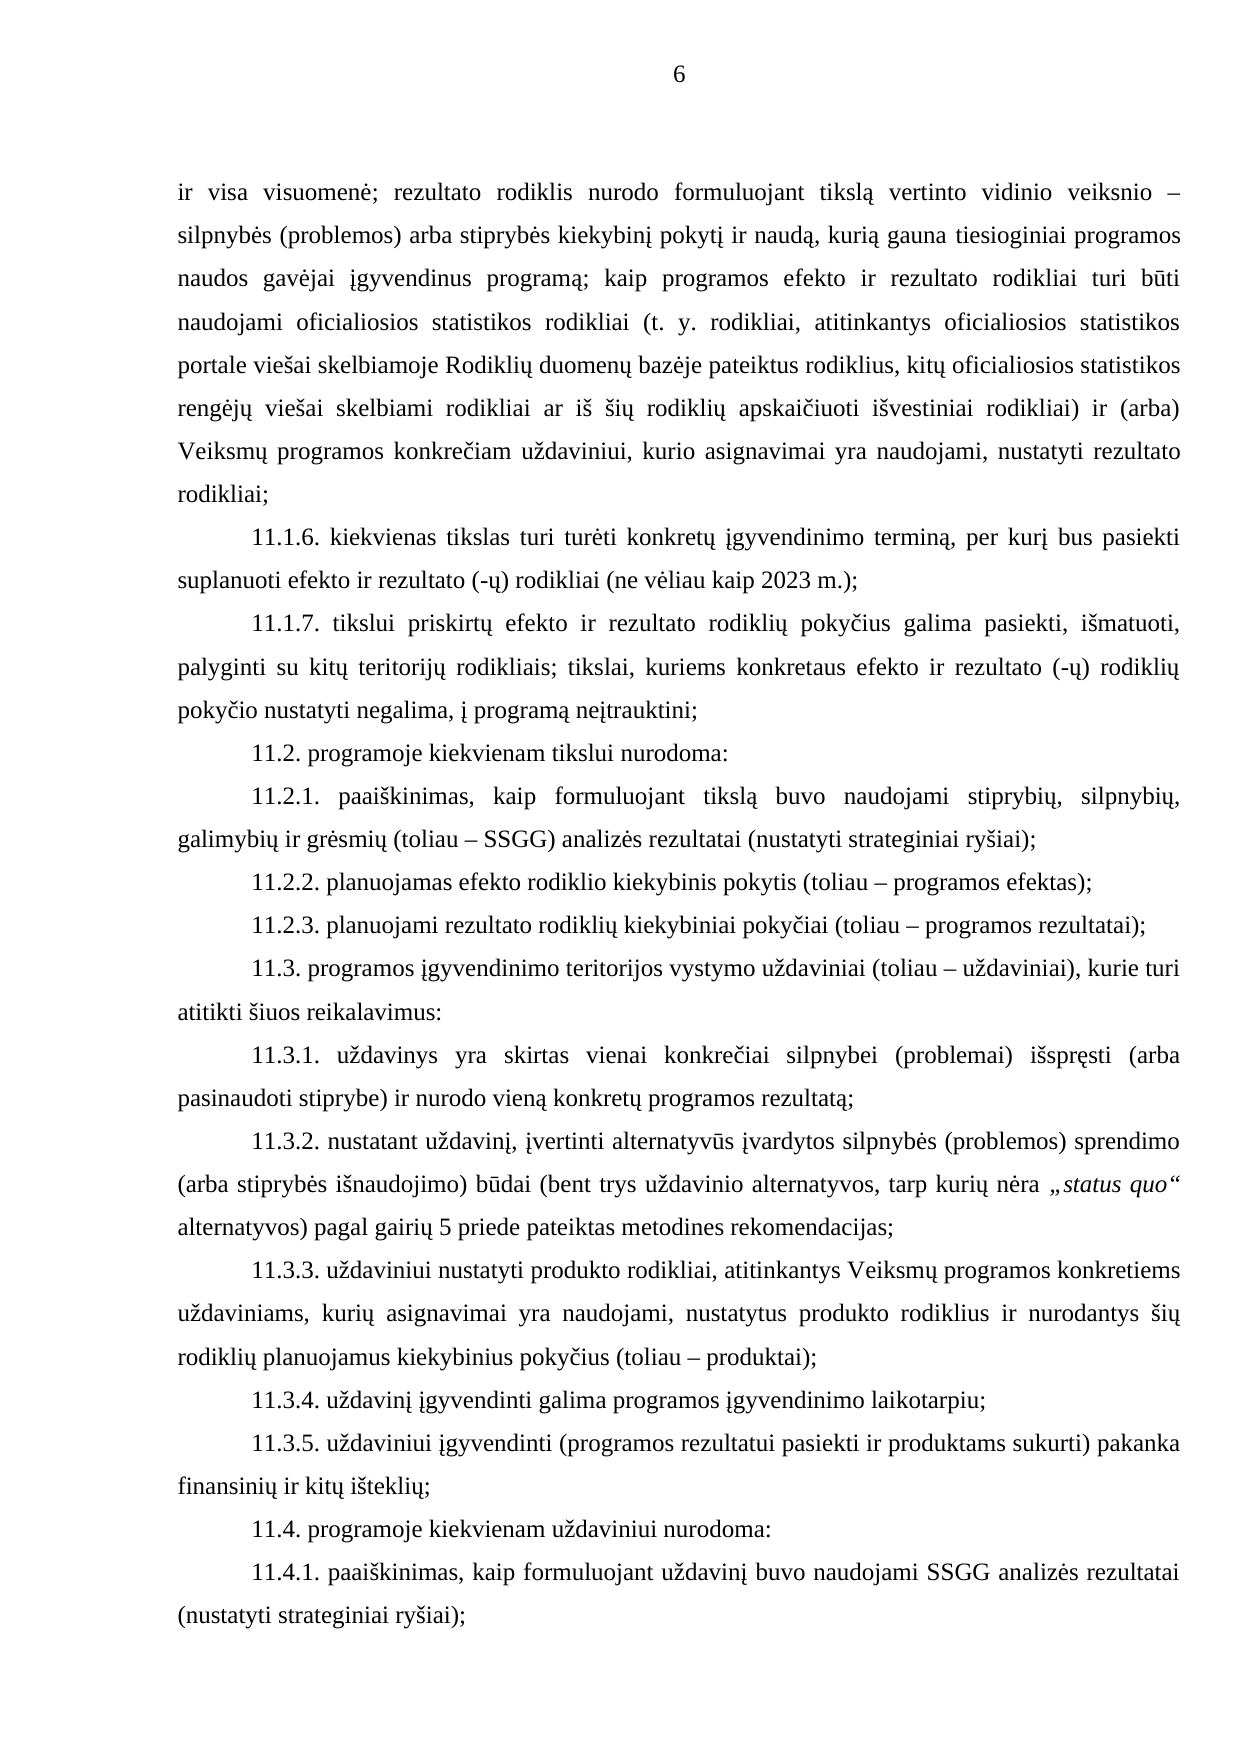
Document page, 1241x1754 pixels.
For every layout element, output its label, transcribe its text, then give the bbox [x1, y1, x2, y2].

text 11.1.7. tikslui priskirtų efekto ir rezultato rodiklių pokyčius galima pasiekti, išmatuoti, palyginti su kitų teritorijų rodikliais; tikslai, kuriems konkretaus efekto ir rezultato (-ų) rodiklių pokyčio nustatyti negalima, į programą neįtrauktini; [177, 608, 1181, 723]
text 11.3. programos įgyvendinimo teritorijos vystymo uždaviniai (toliau – uždaviniai), kurie turi atitikti šiuos reikalavimus: [177, 953, 1181, 1025]
text 11.4.1. paaiškinimas, kaip formuluojant uždavinį buvo naudojami SSGG analizės rezultatai (nustatyti strateginiai ryšiai); [177, 1557, 1181, 1629]
text 11.3.1. uždavinys yra skirtas vienai konkrečiai silpnybei (problemai) išspręsti (arba pasinaudoti stiprybe) ir nurodo vieną konkretų programos rezultatą; [177, 1040, 1181, 1112]
text 11.2. programoje kiekvienam tikslui nurodoma: [177, 738, 1181, 767]
text 11.3.5. uždaviniui įgyvendinti (programos rezultatui pasiekti ir produktams sukurti) pakanka finansinių ir kitų išteklių; [177, 1428, 1181, 1500]
text 11.1.6. kiekvienas tikslas turi turėti konkretų įgyvendinimo terminą, per kurį bus pasiekti suplanuoti efekto ir rezultato (-ų) rodikliai (ne vėliau kaip 2023 m.); [177, 522, 1181, 594]
text 11.3.2. nustatant uždavinį, įvertinti alternatyvūs įvardytos silpnybės (problemos) sprendimo (arba stiprybės išnaudojimo) būdai (bent trys uždavinio alternatyvos, tarp kurių nėra „status quo“ alternatyvos) pagal gairių 5 priede pateiktas metodines rekomendacijas; [177, 1126, 1181, 1241]
text 11.2.3. planuojami rezultato rodiklių kiekybiniai pokyčiai (toliau – programos rezultatai); [177, 910, 1181, 939]
text 11.2.2. planuojamas efekto rodiklio kiekybinis pokytis (toliau – programos efektas); [177, 867, 1181, 896]
text 11.3.4. uždavinį įgyvendinti galima programos įgyvendinimo laikotarpiu; [177, 1385, 1181, 1413]
text 11.4. programoje kiekvienam uždaviniui nurodoma: [177, 1514, 1181, 1543]
text 11.2.1. paaiškinimas, kaip formuluojant tikslą buvo naudojami stiprybių, silpnybių, galimybių ir grėsmių (toliau – SSGG) analizės rezultatai (nustatyti strateginiai ryšiai); [177, 781, 1181, 853]
text 11.3.3. uždaviniui nustatyti produkto rodikliai, atitinkantys Veiksmų programos konkretiems uždaviniams, kurių asignavimai yra naudojami, nustatytus produkto rodiklius ir nurodantys šių rodiklių planuojamus kiekybinius pokyčius (toliau – produktai); [177, 1255, 1181, 1370]
text ir visa visuomenė; rezultato rodiklis nurodo formuluojant tikslą vertinto vidinio veiksnio – silpnybės (problemos) arba stiprybės kiekybinį pokytį ir naudą, kurią gauna tiesioginiai programos naudos gavėjai įgyvendinus programą; kaip programos efekto ir rezultato rodikliai turi būti naudojami oficialiosios statistikos rodikliai (t. y. rodikliai, atitinkantys oficialiosios statistikos portale viešai skelbiamoje Rodiklių duomenų bazėje pateiktus rodiklius, kitų oficialiosios statistikos rengėjų viešai skelbiami rodikliai ar iš šių rodiklių apskaičiuoti išvestiniai rodikliai) ir (arba) Veiksmų programos konkrečiam uždaviniui, kurio asignavimai yra naudojami, nustatyti rezultato rodikliai; [177, 177, 1181, 508]
